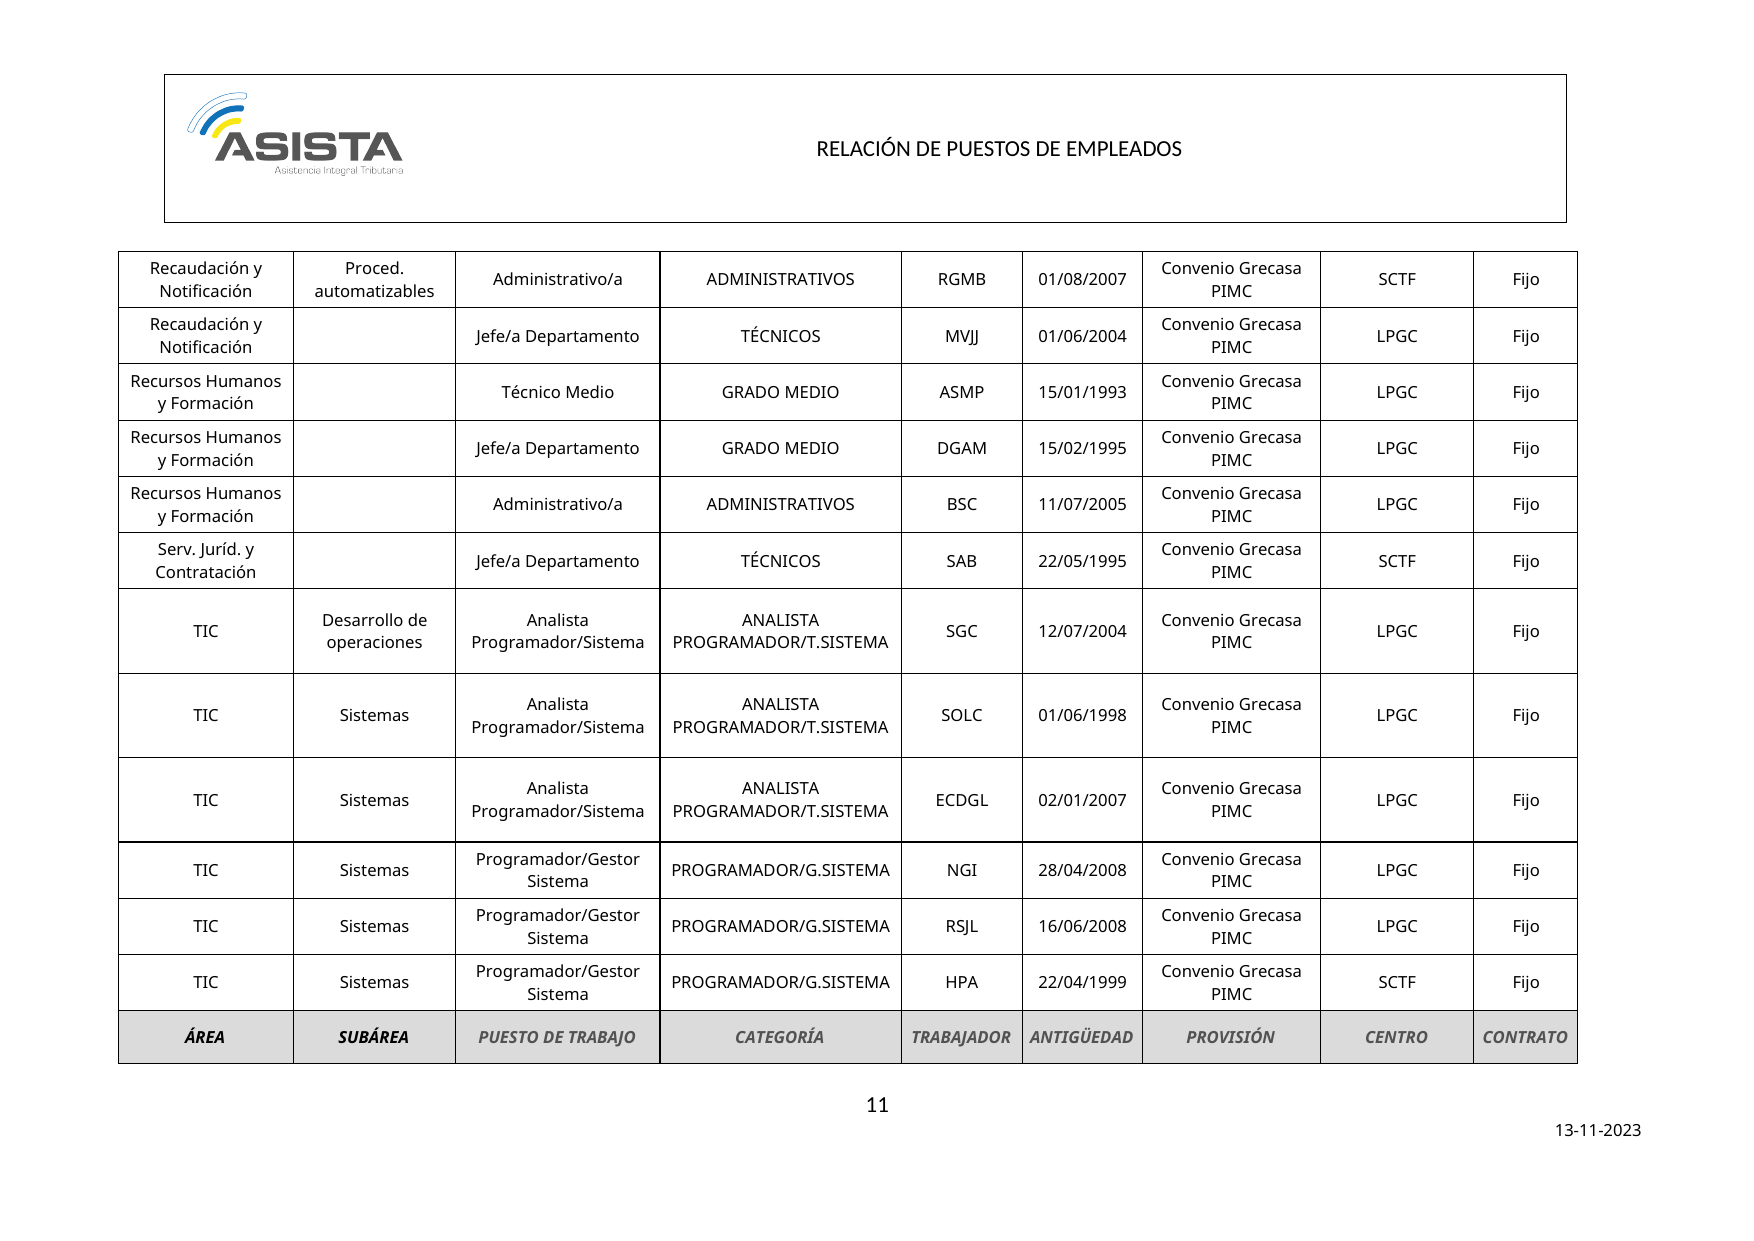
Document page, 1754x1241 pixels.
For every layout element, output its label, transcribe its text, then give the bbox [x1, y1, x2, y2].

table_cell 12/07/2004 [1023, 589, 1142, 673]
table_cell Fijo [1474, 533, 1577, 588]
table_cell Convenio Grecasa PIMC [1143, 477, 1320, 532]
table_cell LPGC [1321, 758, 1473, 841]
table_cell Jefe/a Departamento [456, 308, 659, 363]
table_cell 01/06/2004 [1023, 308, 1142, 363]
table_cell ASMP [902, 364, 1022, 419]
table_cell Proced. automatizables [294, 252, 455, 307]
table_cell Fijo [1474, 589, 1577, 673]
table_cell [294, 308, 455, 363]
table_cell Analista Programador/Sistema [456, 758, 659, 841]
table_cell 15/02/1995 [1023, 421, 1142, 476]
table_cell ADMINISTRATIVOS [661, 252, 901, 307]
table_cell LPGC [1321, 843, 1473, 898]
table_cell TRABAJADOR [902, 1011, 1022, 1063]
table_cell RGMB [902, 252, 1022, 307]
table_cell TIC [119, 674, 293, 757]
table_cell Fijo [1474, 758, 1577, 841]
table_cell Recaudación y Notificación [119, 308, 293, 363]
table_cell 11/07/2005 [1023, 477, 1142, 532]
table_cell PROGRAMADOR/G.SISTEMA [661, 955, 901, 1010]
table_cell SOLC [902, 674, 1022, 757]
table_cell Programador/Gestor Sistema [456, 843, 659, 898]
table_cell SCTF [1321, 252, 1473, 307]
table_cell SAB [902, 533, 1022, 588]
table_cell SCTF [1321, 533, 1473, 588]
table_cell Administrativo/a [456, 477, 659, 532]
table_cell GRADO MEDIO [661, 421, 901, 476]
table_cell Fijo [1474, 899, 1577, 954]
table_cell Fijo [1474, 252, 1577, 307]
table_cell Fijo [1474, 364, 1577, 419]
table_cell TIC [119, 589, 293, 673]
table_cell Fijo [1474, 308, 1577, 363]
table_cell BSC [902, 477, 1022, 532]
table_cell TÉCNICOS [661, 308, 901, 363]
table_cell ANALISTA PROGRAMADOR/T.SISTEMA [661, 758, 901, 841]
table_cell LPGC [1321, 477, 1473, 532]
table_cell Programador/Gestor Sistema [456, 955, 659, 1010]
table_cell Convenio Grecasa PIMC [1143, 364, 1320, 419]
table_cell GRADO MEDIO [661, 364, 901, 419]
table_cell Convenio Grecasa PIMC [1143, 421, 1320, 476]
table_cell Convenio Grecasa PIMC [1143, 252, 1320, 307]
table_cell Jefe/a Departamento [456, 533, 659, 588]
table_cell RSJL [902, 899, 1022, 954]
table_cell HPA [902, 955, 1022, 1010]
table_cell ANTIGÜEDAD [1023, 1011, 1142, 1063]
table_cell Desarrollo de operaciones [294, 589, 455, 673]
table_cell CATEGORÍA [661, 1011, 901, 1063]
table_cell TIC [119, 843, 293, 898]
table_cell Convenio Grecasa PIMC [1143, 955, 1320, 1010]
table_cell [294, 364, 455, 419]
table_cell Sistemas [294, 843, 455, 898]
table_cell Fijo [1474, 674, 1577, 757]
table_cell Serv. Juríd. y Contratación [119, 533, 293, 588]
table_cell ANALISTA PROGRAMADOR/T.SISTEMA [661, 674, 901, 757]
table_cell Fijo [1474, 955, 1577, 1010]
table_cell 22/04/1999 [1023, 955, 1142, 1010]
table_cell LPGC [1321, 674, 1473, 757]
table_cell 01/06/1998 [1023, 674, 1142, 757]
table_cell Programador/Gestor Sistema [456, 899, 659, 954]
table_cell PROGRAMADOR/G.SISTEMA [661, 843, 901, 898]
table_cell TÉCNICOS [661, 533, 901, 588]
table_cell PROVISIÓN [1143, 1011, 1320, 1063]
table_cell TIC [119, 758, 293, 841]
table_cell 22/05/1995 [1023, 533, 1142, 588]
table_cell 28/04/2008 [1023, 843, 1142, 898]
table_cell Recaudación y Notificación [119, 252, 293, 307]
table_cell CENTRO [1321, 1011, 1473, 1063]
table_cell PUESTO DE TRABAJO [456, 1011, 659, 1063]
table_cell Convenio Grecasa PIMC [1143, 758, 1320, 841]
table_cell Convenio Grecasa PIMC [1143, 899, 1320, 954]
table_cell LPGC [1321, 421, 1473, 476]
table_cell SGC [902, 589, 1022, 673]
table_cell Técnico Medio [456, 364, 659, 419]
table_cell Fijo [1474, 421, 1577, 476]
table_cell Analista Programador/Sistema [456, 674, 659, 757]
table_cell Jefe/a Departamento [456, 421, 659, 476]
table_cell Sistemas [294, 955, 455, 1010]
table_cell [294, 477, 455, 532]
table_cell 16/06/2008 [1023, 899, 1142, 954]
table_cell NGI [902, 843, 1022, 898]
table_cell SCTF [1321, 955, 1473, 1010]
table_cell Recursos Humanos y Formación [119, 364, 293, 419]
table_cell PROGRAMADOR/G.SISTEMA [661, 899, 901, 954]
table_cell Convenio Grecasa PIMC [1143, 533, 1320, 588]
table_cell [294, 421, 455, 476]
table_cell Analista Programador/Sistema [456, 589, 659, 673]
table_cell Recursos Humanos y Formación [119, 477, 293, 532]
table_cell CONTRATO [1474, 1011, 1577, 1063]
table_cell LPGC [1321, 308, 1473, 363]
table_cell LPGC [1321, 899, 1473, 954]
table_cell TIC [119, 955, 293, 1010]
table_cell [294, 533, 455, 588]
table_cell ANALISTA PROGRAMADOR/T.SISTEMA [661, 589, 901, 673]
table_cell TIC [119, 899, 293, 954]
table_cell 02/01/2007 [1023, 758, 1142, 841]
table_cell DGAM [902, 421, 1022, 476]
table_cell Convenio Grecasa PIMC [1143, 674, 1320, 757]
table_cell Sistemas [294, 899, 455, 954]
table_cell MVJJ [902, 308, 1022, 363]
table_cell ECDGL [902, 758, 1022, 841]
table_cell Convenio Grecasa PIMC [1143, 589, 1320, 673]
table_cell Convenio Grecasa PIMC [1143, 308, 1320, 363]
table_cell Recursos Humanos y Formación [119, 421, 293, 476]
table_cell 01/08/2007 [1023, 252, 1142, 307]
table_cell 15/01/1993 [1023, 364, 1142, 419]
table_cell SUBÁREA [294, 1011, 455, 1063]
table_cell ADMINISTRATIVOS [661, 477, 901, 532]
table_cell LPGC [1321, 364, 1473, 419]
table_cell Sistemas [294, 674, 455, 757]
table_cell Fijo [1474, 477, 1577, 532]
table_cell LPGC [1321, 589, 1473, 673]
table_cell Convenio Grecasa PIMC [1143, 843, 1320, 898]
table_cell Sistemas [294, 758, 455, 841]
table_cell Administrativo/a [456, 252, 659, 307]
table_cell Fijo [1474, 843, 1577, 898]
table_cell ÁREA [119, 1011, 293, 1063]
